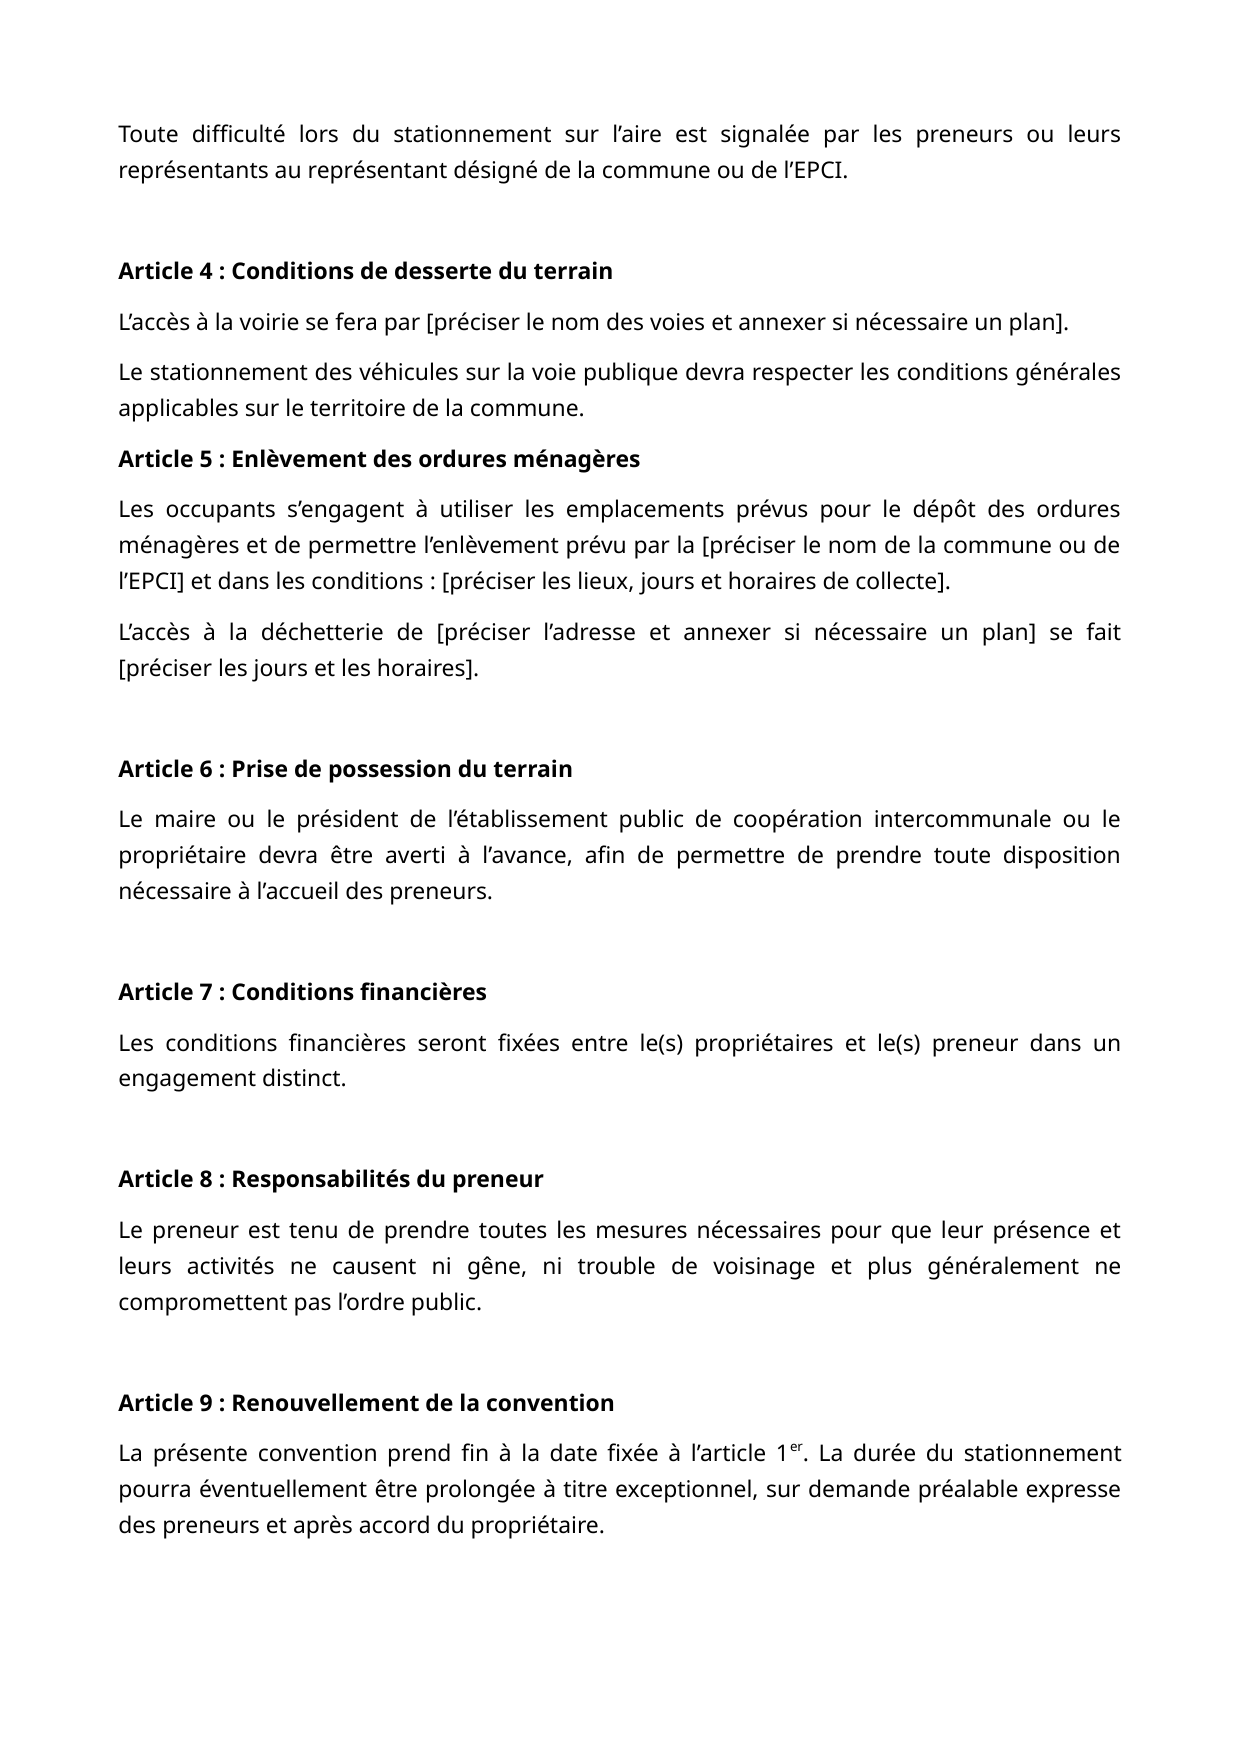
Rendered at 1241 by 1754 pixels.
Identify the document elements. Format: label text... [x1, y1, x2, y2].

text Toute difficulté lors du stationnement sur l’aire est signalée par les preneurs ou leurs représentants au représentant désigné de la commune ou de l’EPCI. [118, 118, 1122, 185]
text Les occupants s’engagent à utiliser les emplacements prévus pour le dépôt des ordures ménagères et de permettre l’enlèvement prévu par la [préciser le nom de la commune ou de l’EPCI] et dans les conditions : [préciser les lieux, jours et horaires de collecte]. [118, 493, 1122, 596]
text Le maire ou le président de l’établissement public de coopération intercommunale ou le propriétaire devra être averti à l’avance, afin de permettre de prendre toute disposition nécessaire à l’accueil des preneurs. [118, 803, 1122, 906]
text Article 8 : Responsabilités du preneur [118, 1163, 1122, 1195]
text Article 9 : Renouvellement de la convention [118, 1387, 1122, 1418]
text La présente convention prend fin à la date fixée à l’article 1er. La durée du stationnement pourra éventuellement être prolongée à titre exceptionnel, sur demande préalable expresse des preneurs et après accord du propriétaire. [118, 1437, 1122, 1541]
text Article 5 : Enlèvement des ordures ménagères [118, 443, 1122, 474]
text Article 7 : Conditions financières [118, 976, 1122, 1007]
text L’accès à la voirie se fera par [préciser le nom des voies et annexer si nécessaire un plan]. [118, 306, 1122, 337]
text Le preneur est tenu de prendre toutes les mesures nécessaires pour que leur présence et leurs activités ne causent ni gêne, ni trouble de voisinage et plus généralement ne compromettent pas l’ordre public. [118, 1214, 1122, 1317]
text Les conditions financières seront fixées entre le(s) propriétaires et le(s) preneur dans un engagement distinct. [118, 1026, 1122, 1094]
text Article 6 : Prise de possession du terrain [118, 752, 1122, 784]
text L’accès à la déchetterie de [préciser l’adresse et annexer si nécessaire un plan] se fait [préciser les jours et les horaires]. [118, 616, 1122, 683]
text Le stationnement des véhicules sur la voie publique devra respecter les conditions générales applicables sur le territoire de la commune. [118, 356, 1122, 423]
text Article 4 : Conditions de desserte du terrain [118, 255, 1122, 286]
